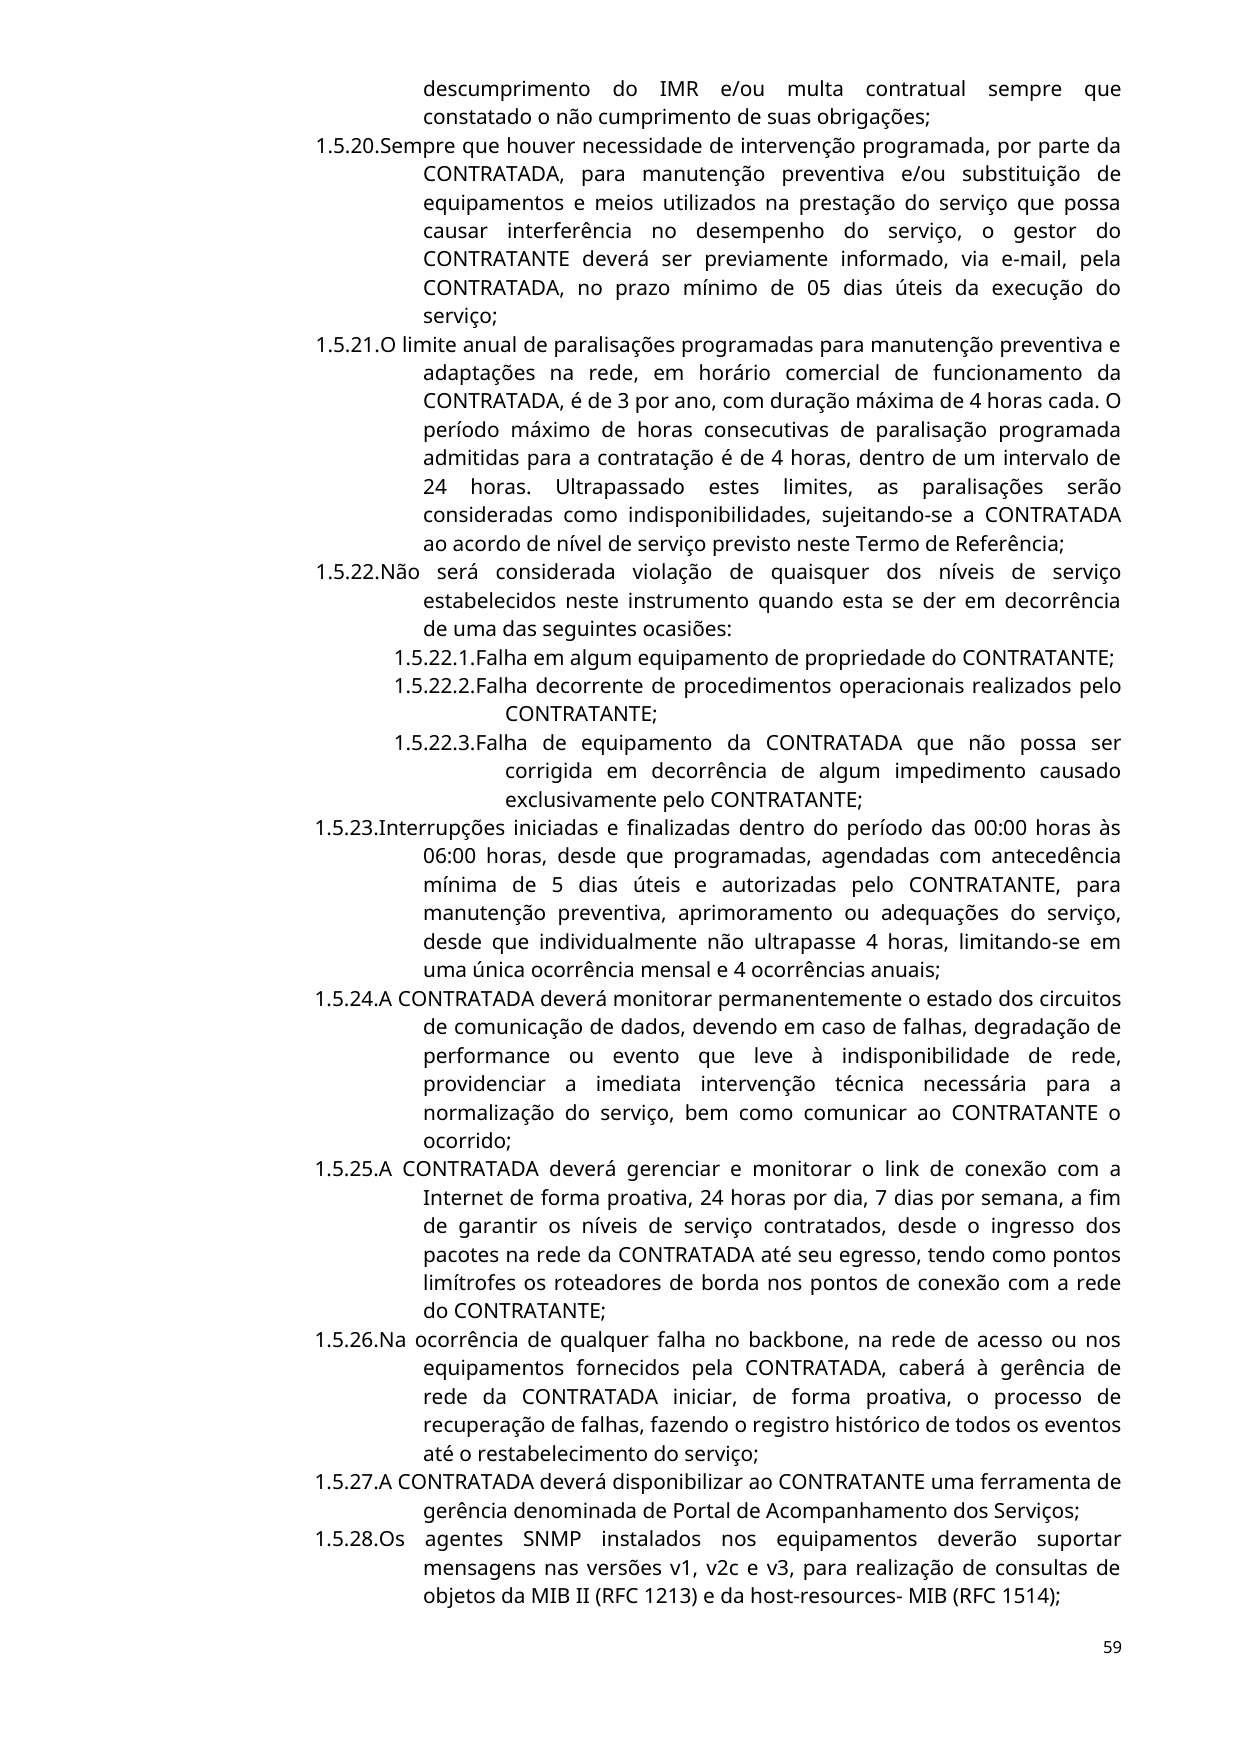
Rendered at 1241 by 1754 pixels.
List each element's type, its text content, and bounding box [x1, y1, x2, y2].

list A CONTRATADA deverá disponibilizar ao CONTRATANTE uma ferramenta de gerência denominada de Portal de Acompanhamento dos Serviços; [222, 1467, 1122, 1524]
list Interrupções iniciadas e finalizadas dentro do período das 00:00 horas às 06:00 horas, desde que programadas, agendadas com antecedência mínima de 5 dias úteis e autorizadas pelo CONTRATANTE, para manutenção preventiva, aprimoramento ou adequações do serviço, desde que individualmente não ultrapasse 4 horas, limitando-se em uma única ocorrência mensal e 4 ocorrências anuais; [222, 813, 1122, 984]
list Falha em algum equipamento de propriedade do CONTRATANTE; [266, 643, 1122, 671]
list descumprimento do IMR e/ou multa contratual sempre que constatado o não cumprimento de suas obrigações; [223, 74, 1122, 131]
list Os agentes SNMP instalados nos equipamentos deverão suportar mensagens nas versões v1, v2c e v3, para realização de consultas de objetos da MIB II (RFC 1213) e da host-resources- MIB (RFC 1514); [222, 1524, 1122, 1609]
list O limite anual de paralisações programadas para manutenção preventiva e adaptações na rede, em horário comercial de funcionamento da CONTRATADA, é de 3 por ano, com duração máxima de 4 horas cada. O período máximo de horas consecutivas de paralisação programada admitidas para a contratação é de 4 horas, dentro de um intervalo de 24 horas. Ultrapassado estes limites, as paralisações serão consideradas como indisponibilidades, sujeitando-se a CONTRATADA ao acordo de nível de serviço previsto neste Termo de Referência; [223, 330, 1122, 557]
list A CONTRATADA deverá monitorar permanentemente o estado dos circuitos de comunicação de dados, devendo em caso de falhas, degradação de performance ou evento que leve à indisponibilidade de rede, providenciar a imediata intervenção técnica necessária para a normalização do serviço, bem como comunicar ao CONTRATANTE o ocorrido; [222, 984, 1122, 1154]
list Não será considerada violação de quaisquer dos níveis de serviço estabelecidos neste instrumento quando esta se der em decorrência de uma das seguintes ocasiões: [223, 557, 1122, 643]
list A CONTRATADA deverá gerenciar e monitorar o link de conexão com a Internet de forma proativa, 24 horas por dia, 7 dias por semana, a fim de garantir os níveis de serviço contratados, desde o ingresso dos pacotes na rede da CONTRATADA até seu egresso, tendo como pontos limítrofes os roteadores de borda nos pontos de conexão com a rede do CONTRATANTE; [222, 1154, 1122, 1325]
list Falha de equipamento da CONTRATADA que não possa ser corrigida em decorrência de algum impedimento causado exclusivamente pelo CONTRATANTE; [266, 728, 1122, 813]
list Na ocorrência de qualquer falha no backbone, na rede de acesso ou nos equipamentos fornecidos pela CONTRATADA, caberá à gerência de rede da CONTRATADA iniciar, de forma proativa, o processo de recuperação de falhas, fazendo o registro histórico de todos os eventos até o restabelecimento do serviço; [222, 1325, 1122, 1467]
list Falha decorrente de procedimentos operacionais realizados pelo CONTRATANTE; [266, 671, 1122, 728]
list Sempre que houver necessidade de intervenção programada, por parte da CONTRATADA, para manutenção preventiva e/ou substituição de equipamentos e meios utilizados na prestação do serviço que possa causar interferência no desempenho do serviço, o gestor do CONTRATANTE deverá ser previamente informado, via e-mail, pela CONTRATADA, no prazo mínimo de 05 dias úteis da execução do serviço; [223, 131, 1122, 330]
